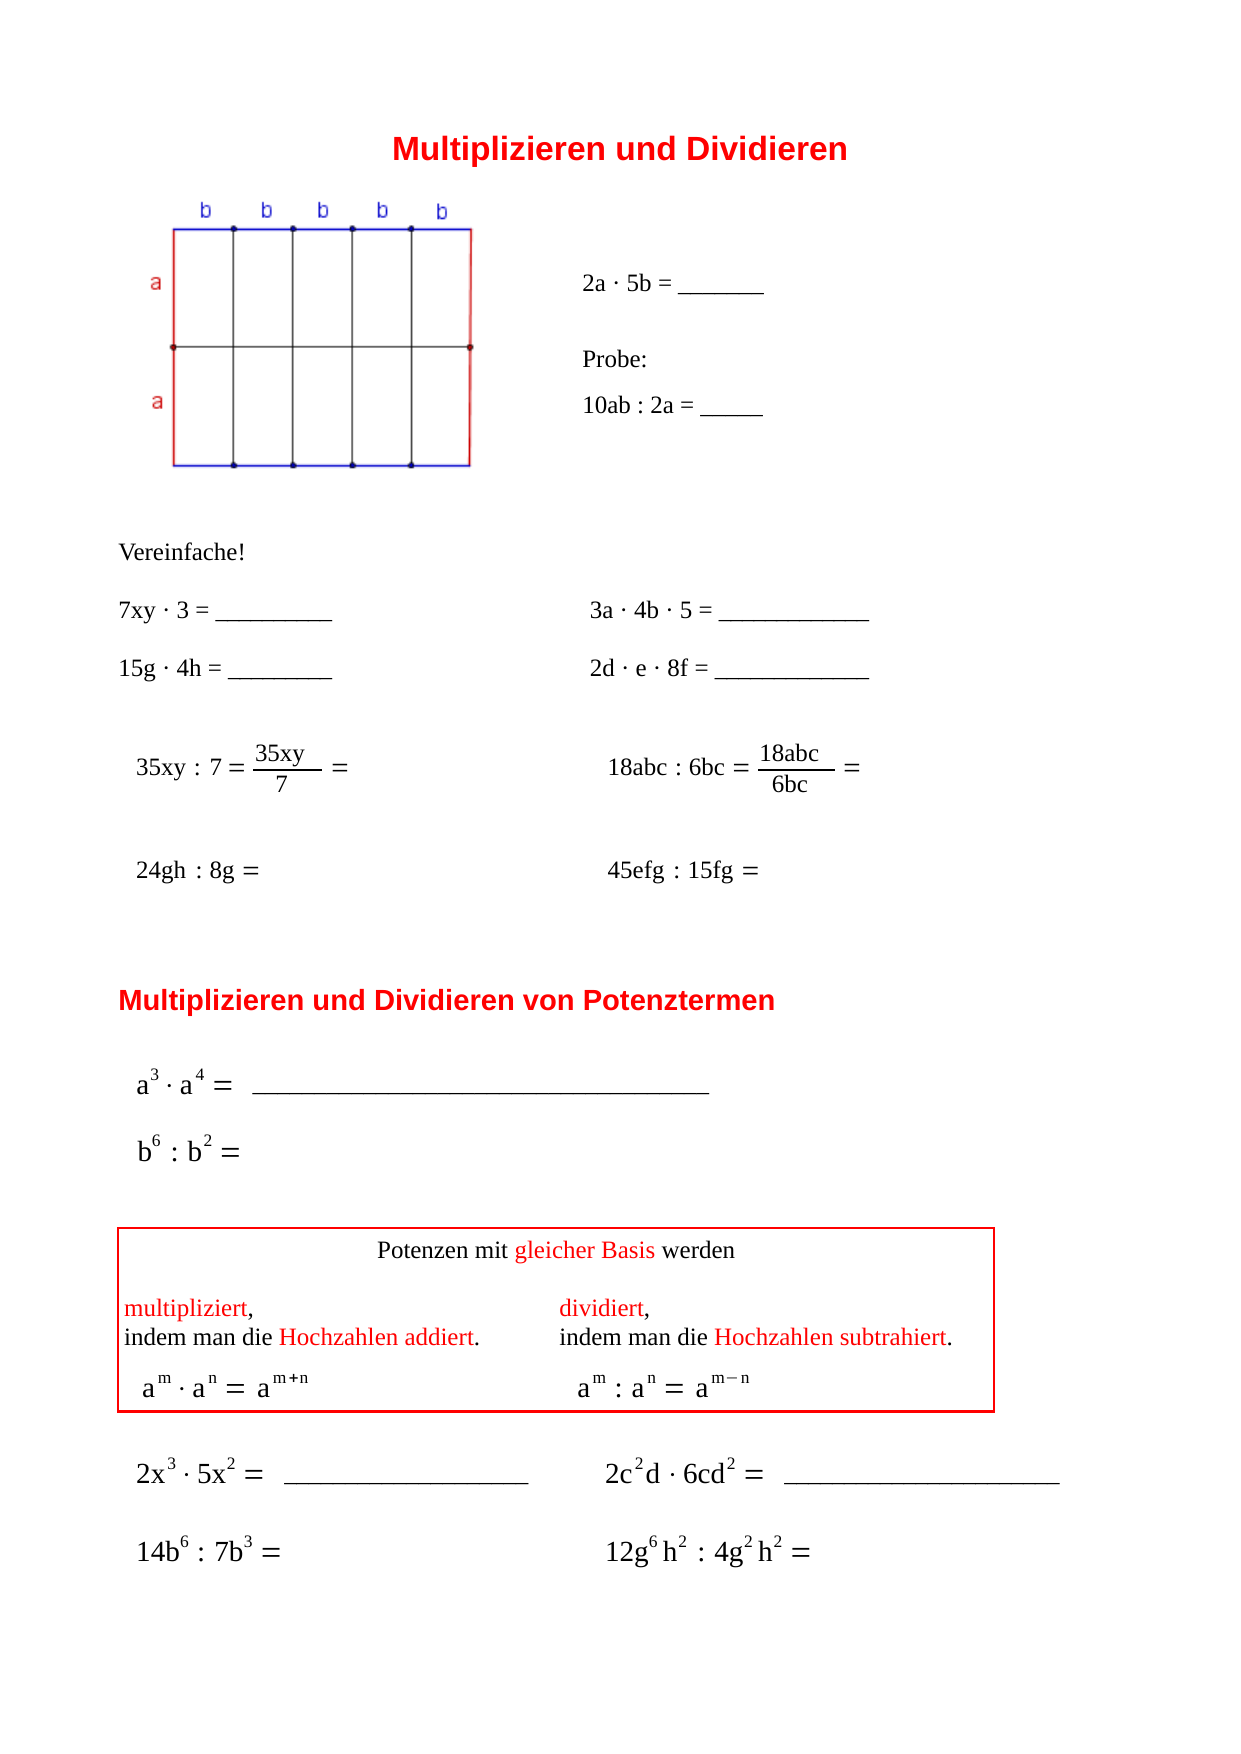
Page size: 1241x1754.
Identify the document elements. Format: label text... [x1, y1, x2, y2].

text [118, 268, 142, 296]
text 2a · 5b = [494, 268, 1122, 296]
text Vereinfache! [118, 537, 1122, 566]
text 7xy · 3 = 3a · 4b · 5 = 15g · 4h = 2d · e · 8f = [118, 595, 1122, 681]
table_header Potenzen mit gleicher Basis werden [119, 1229, 993, 1287]
table_cell multipliziert, indem man die Hochzahlen addiert. [119, 1287, 553, 1410]
text [118, 390, 142, 419]
subtitle Multiplizieren und Dividieren von Potenztermen [118, 983, 1122, 1017]
table_cell dividiert, indem man die Hochzahlen subtrahiert. [553, 1287, 993, 1410]
text 10ab : 2a = [494, 390, 1122, 419]
text [118, 344, 142, 372]
subtitle Multiplizieren und Dividieren [118, 129, 1122, 167]
text Probe: [494, 344, 1122, 372]
picture [142, 196, 494, 481]
